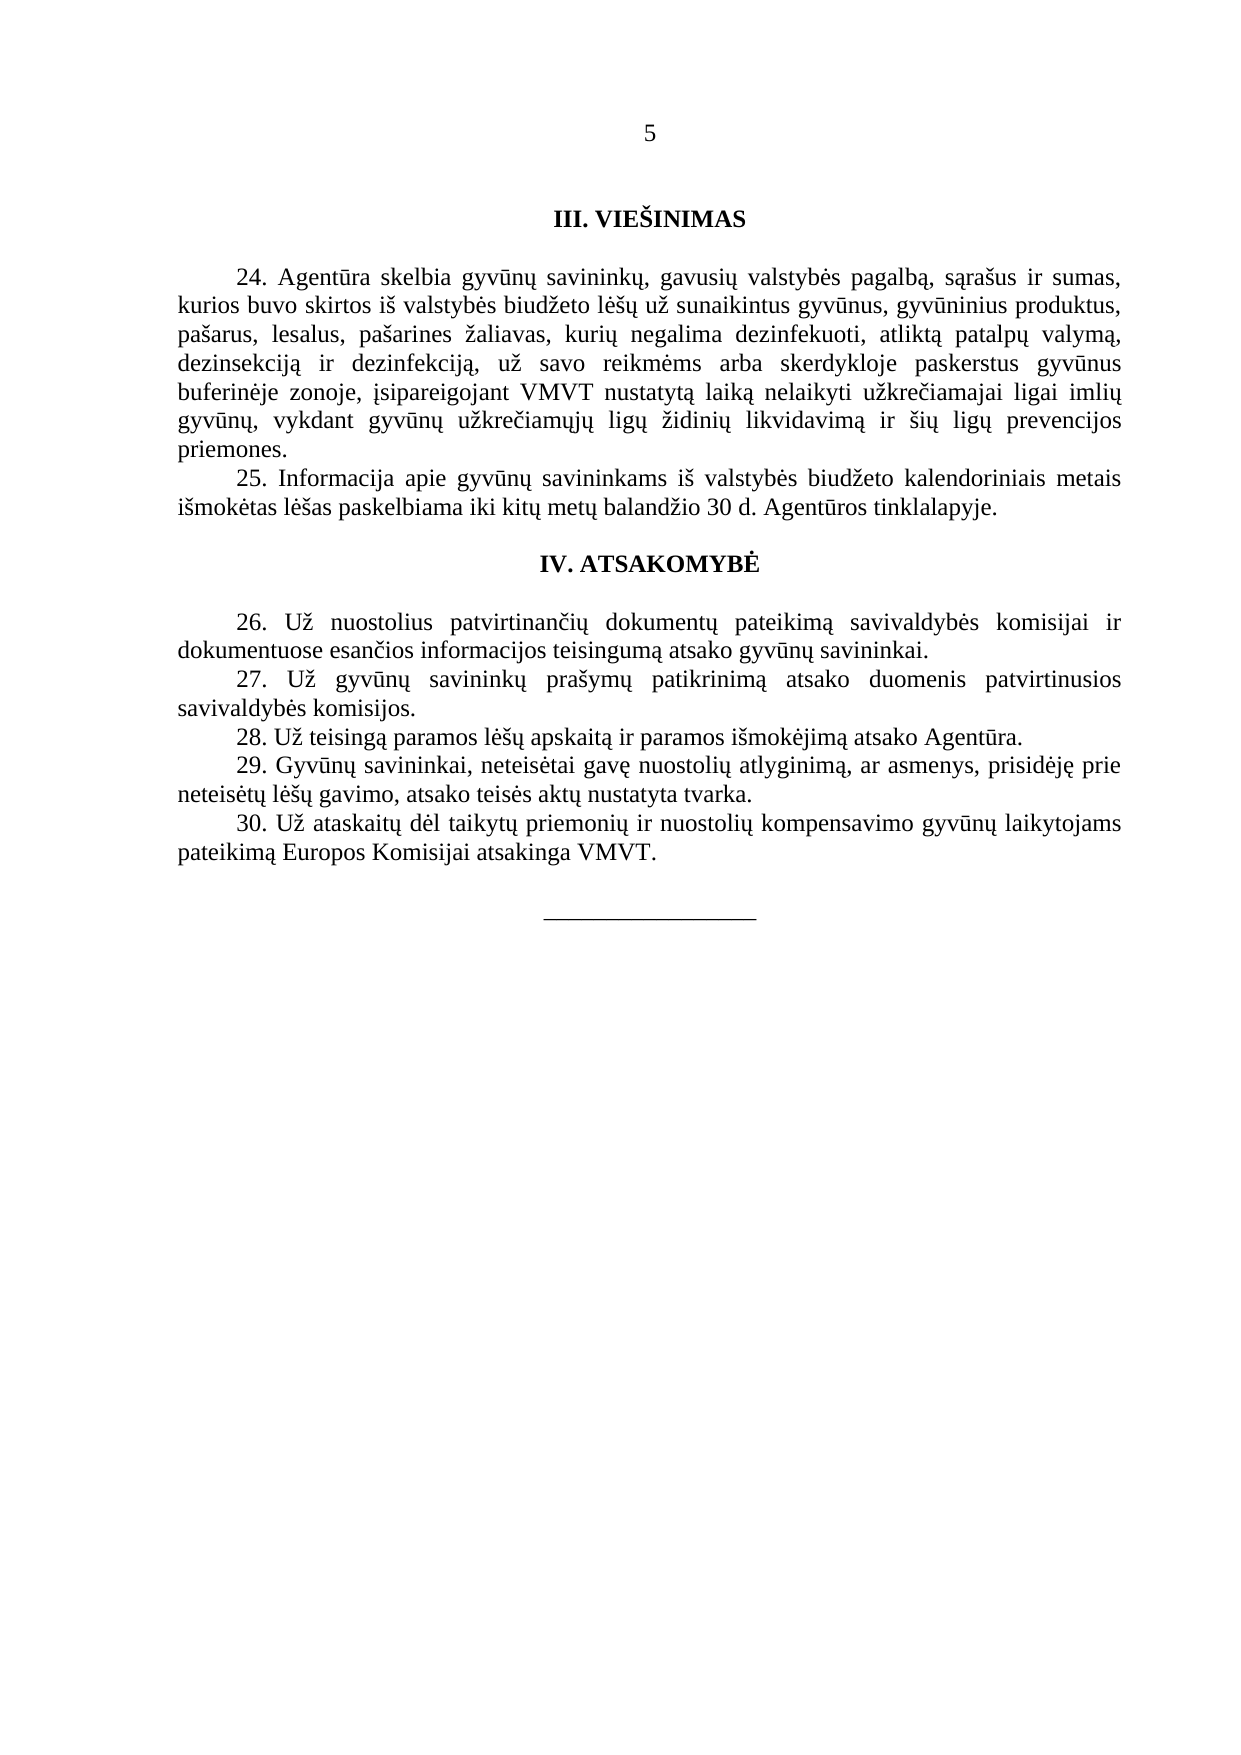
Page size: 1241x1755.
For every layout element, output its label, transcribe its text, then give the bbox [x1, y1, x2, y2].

text III. VIEŠINIMAS [177, 204, 1122, 233]
text 30. Už ataskaitų dėl taikytų priemonių ir nuostolių kompensavimo gyvūnų laikytojams pateikimą Europos Komisijai atsakinga VMVT. [177, 808, 1122, 866]
text 28. Už teisingą paramos lėšų apskaitą ir paramos išmokėjimą atsako Agentūra. [177, 722, 1122, 751]
text 24. Agentūra skelbia gyvūnų savininkų, gavusių valstybės pagalbą, sąrašus ir sumas, kurios buvo skirtos iš valstybės biudžeto lėšų už sunaikintus gyvūnus, gyvūninius produktus, pašarus, lesalus, pašarines žaliavas, kurių negalima dezinfekuoti, atliktą patalpų valymą, dezinsekciją ir dezinfekciją, už savo reikmėms arba skerdykloje paskerstus gyvūnus buferinėje zonoje, įsipareigojant VMVT nustatytą laiką nelaikyti užkrečiamajai ligai imlių gyvūnų, vykdant gyvūnų užkrečiamųjų ligų židinių likvidavimą ir šių ligų prevencijos priemones. [177, 262, 1122, 463]
text 25. Informacija apie gyvūnų savininkams iš valstybės biudžeto kalendoriniais metais išmokėtas lėšas paskelbiama iki kitų metų balandžio 30 d. Agentūros tinklalapyje. [177, 463, 1122, 521]
text _________________ [177, 894, 1122, 923]
text 26. Už nuostolius patvirtinančių dokumentų pateikimą savivaldybės komisijai ir dokumentuose esančios informacijos teisingumą atsako gyvūnų savininkai. [177, 607, 1122, 664]
text IV. ATSAKOMYBĖ [177, 549, 1122, 578]
text 29. Gyvūnų savininkai, neteisėtai gavę nuostolių atlyginimą, ar asmenys, prisidėję prie neteisėtų lėšų gavimo, atsako teisės aktų nustatyta tvarka. [177, 751, 1122, 808]
text 27. Už gyvūnų savininkų prašymų patikrinimą atsako duomenis patvirtinusios savivaldybės komisijos. [177, 664, 1122, 722]
